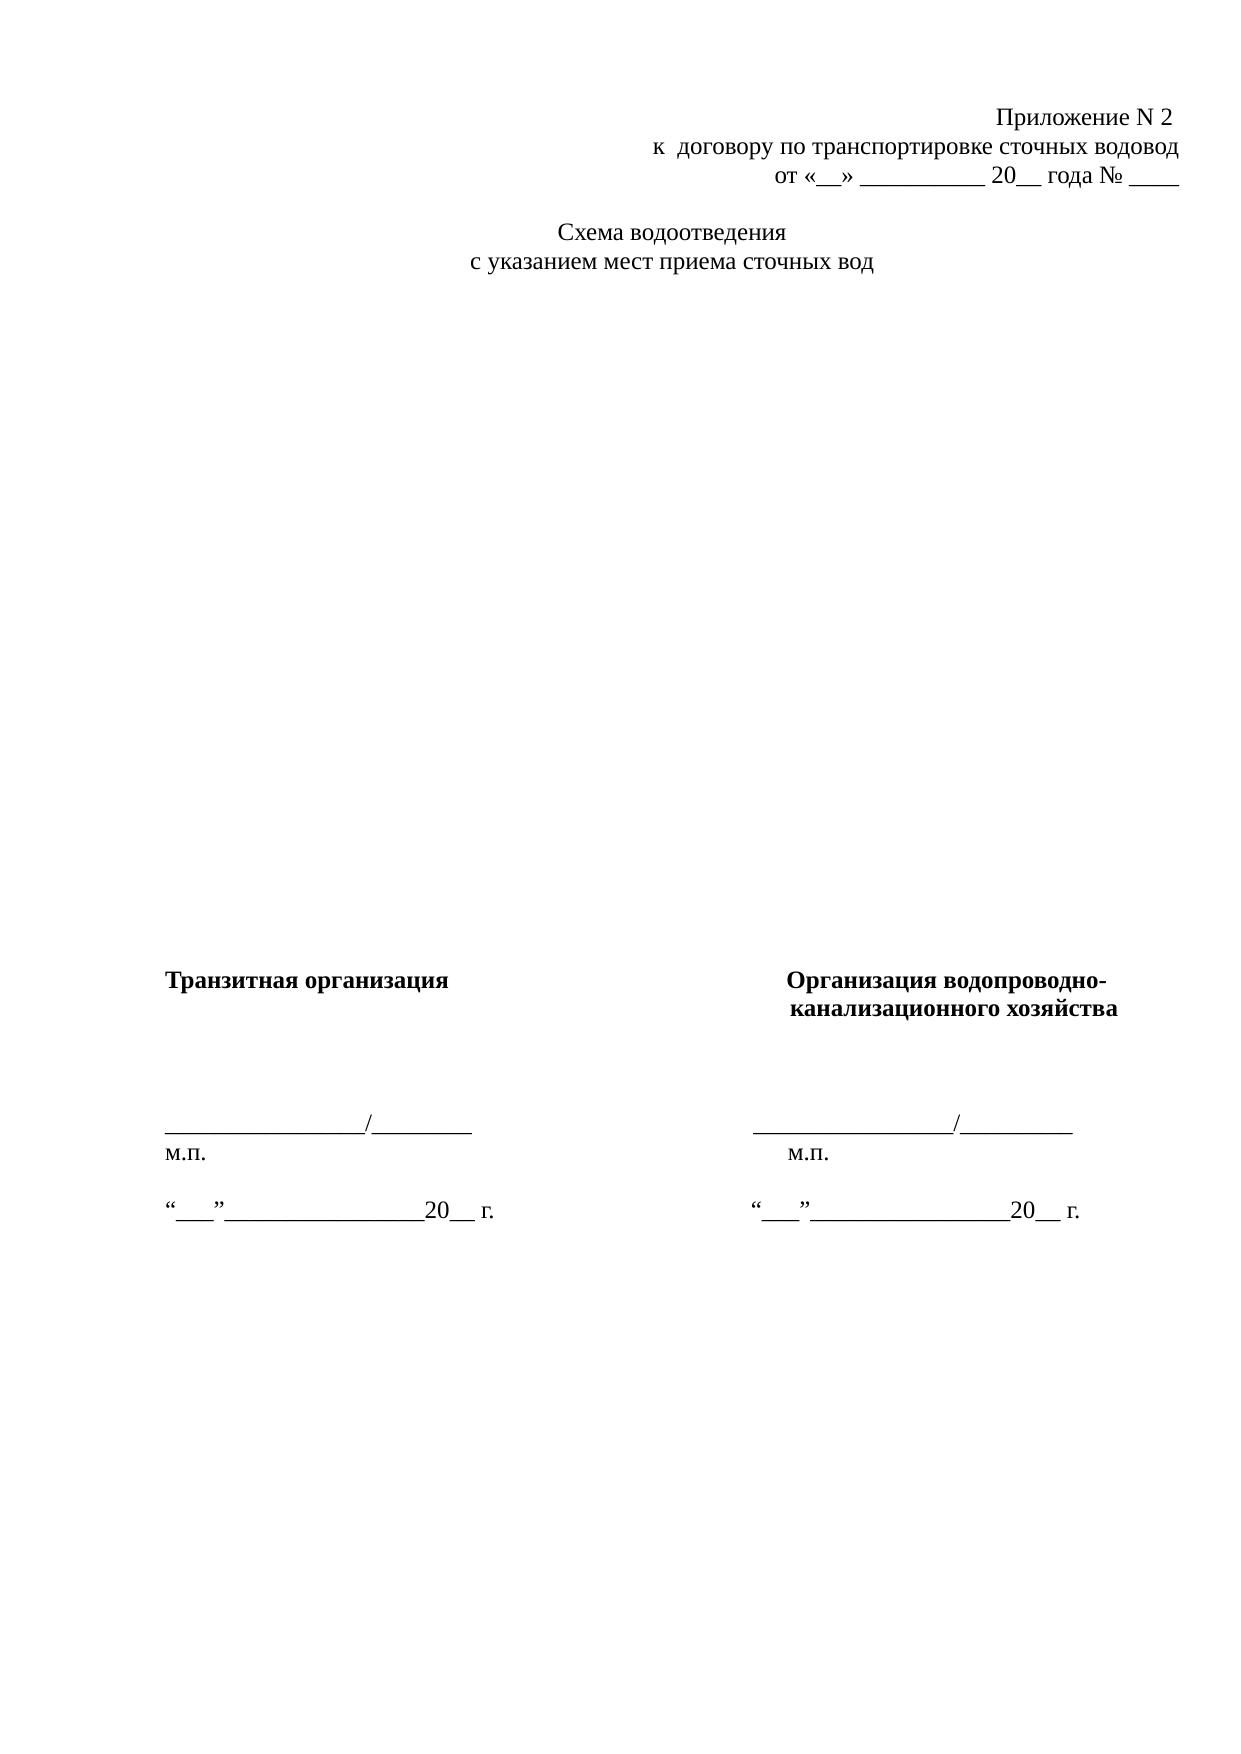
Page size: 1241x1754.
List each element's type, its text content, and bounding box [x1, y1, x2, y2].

text “___”________________20__ г. “___”________________20__ г. [165, 1195, 1179, 1223]
text с указанием мест приема сточных вод [165, 246, 1179, 275]
text ________________/________ ________________/_________ [165, 1108, 1179, 1137]
text Транзитная организация Организация водопроводно- [165, 965, 1179, 993]
text Схема водоотведения [165, 217, 1179, 246]
text м.п. м.п. [165, 1137, 1179, 1166]
text к договору по транспортировке сточных водовод [165, 131, 1179, 160]
text Приложение N 2 [165, 102, 1179, 131]
text от «__» __________ 20__ года № ____ [165, 160, 1179, 188]
text канализационного хозяйства [165, 993, 1179, 1022]
